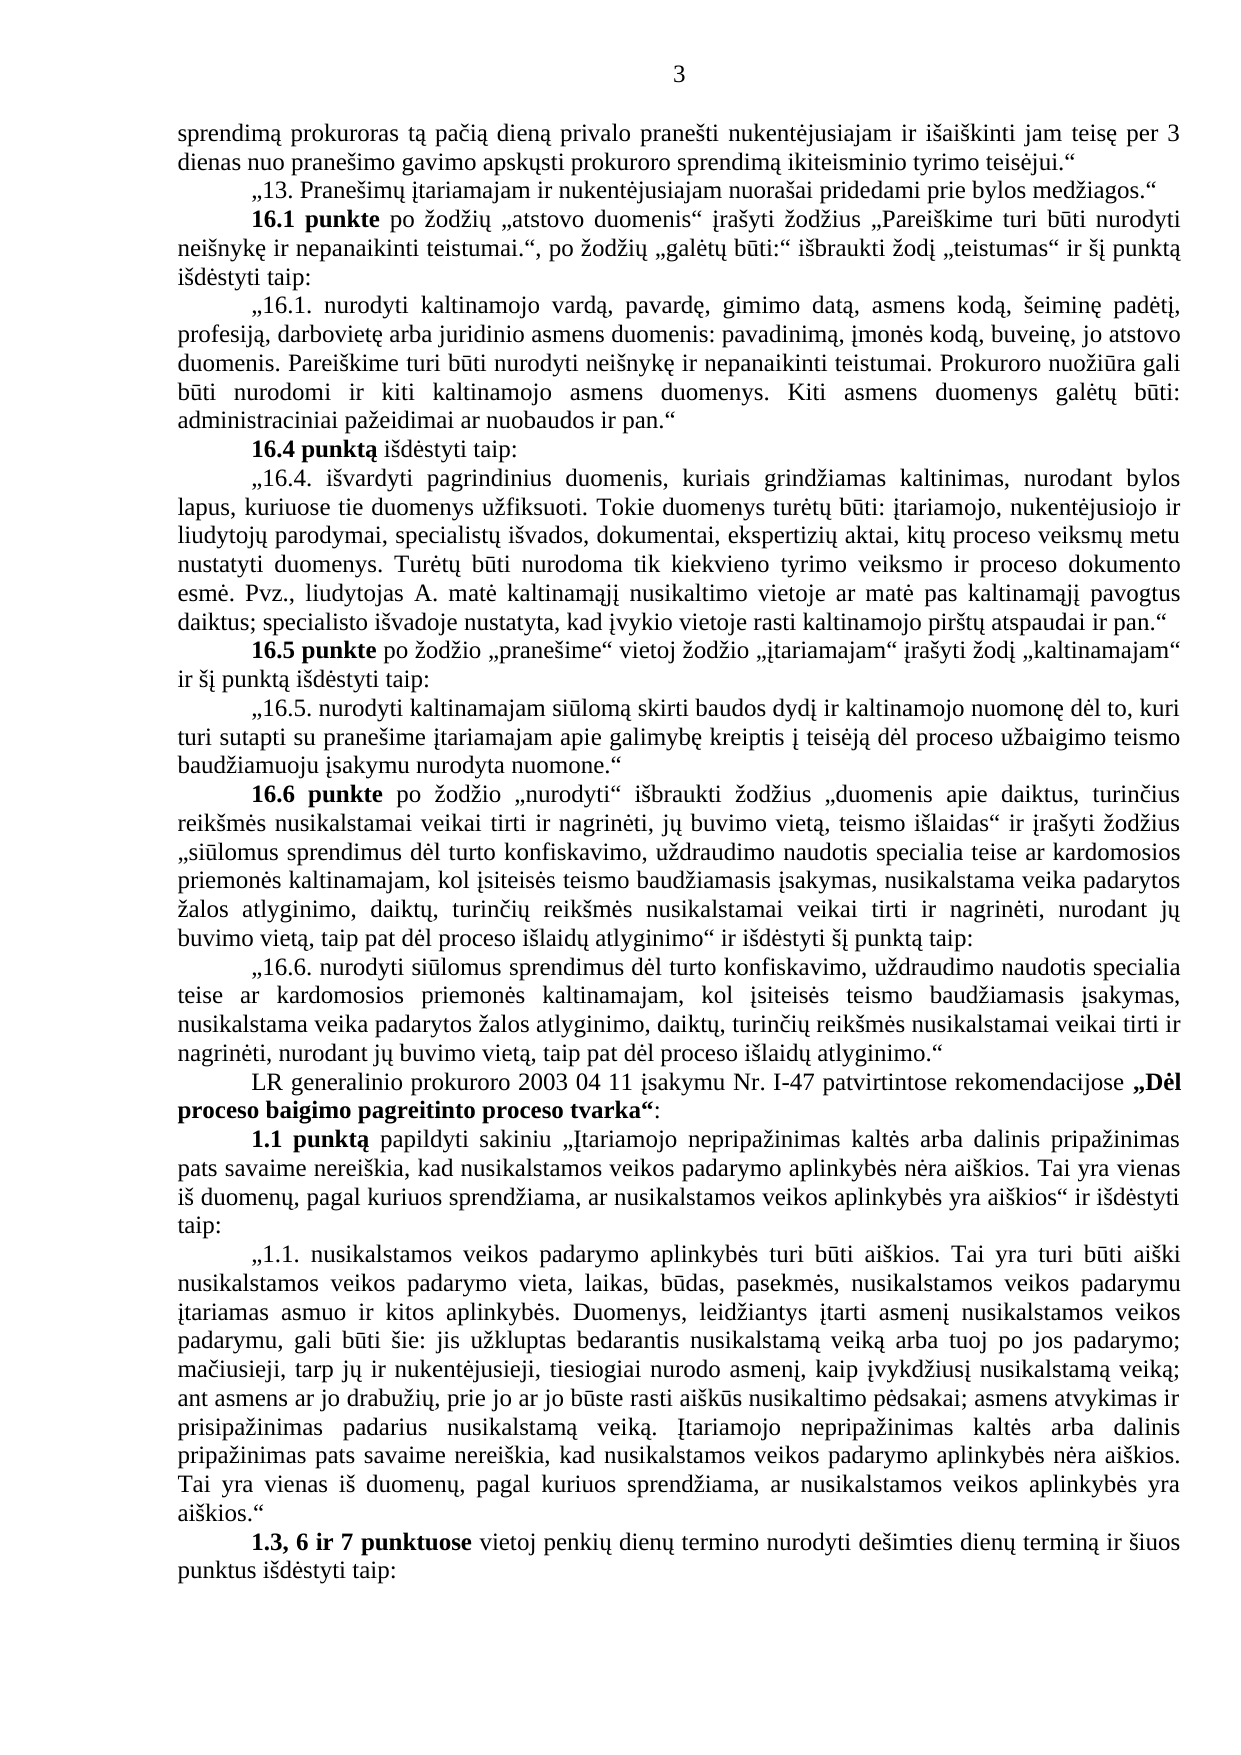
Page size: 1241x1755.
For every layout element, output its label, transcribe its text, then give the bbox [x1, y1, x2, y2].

text „16.4. išvardyti pagrindinius duomenis, kuriais grindžiamas kaltinimas, nurodant bylos lapus, kuriuose tie duomenys užfiksuoti. Tokie duomenys turėtų būti: įtariamojo, nukentėjusiojo ir liudytojų parodymai, specialistų išvados, dokumentai, ekspertizių aktai, kitų proceso veiksmų metu nustatyti duomenys. Turėtų būti nurodoma tik kiekvieno tyrimo veiksmo ir proceso dokumento esmė. Pvz., liudytojas A. matė kaltinamąjį nusikaltimo vietoje ar matė pas kaltinamąjį pavogtus daiktus; specialisto išvadoje nustatyta, kad įvykio vietoje rasti kaltinamojo pirštų atspaudai ir pan.“ [177, 463, 1181, 636]
text 1.3, 6 ir 7 punktuose vietoj penkių dienų termino nurodyti dešimties dienų terminą ir šiuos punktus išdėstyti taip: [177, 1527, 1181, 1584]
text „16.6. nurodyti siūlomus sprendimus dėl turto konfiskavimo, uždraudimo naudotis specialia teise ar kardomosios priemonės kaltinamajam, kol įsiteisės teismo baudžiamasis įsakymas, nusikalstama veika padarytos žalos atlyginimo, daiktų, turinčių reikšmės nusikalstamai veikai tirti ir nagrinėti, nurodant jų buvimo vietą, taip pat dėl proceso išlaidų atlyginimo.“ [177, 952, 1181, 1067]
text „1.1. nusikalstamos veikos padarymo aplinkybės turi būti aiškios. Tai yra turi būti aiški nusikalstamos veikos padarymo vieta, laikas, būdas, pasekmės, nusikalstamos veikos padarymu įtariamas asmuo ir kitos aplinkybės. Duomenys, leidžiantys įtarti asmenį nusikalstamos veikos padarymu, gali būti šie: jis užkluptas bedarantis nusikalstamą veiką arba tuoj po jos padarymo; mačiusieji, tarp jų ir nukentėjusieji, tiesiogiai nurodo asmenį, kaip įvykdžiusį nusikalstamą veiką; ant asmens ar jo drabužių, prie jo ar jo būste rasti aiškūs nusikaltimo pėdsakai; asmens atvykimas ir prisipažinimas padarius nusikalstamą veiką. Įtariamojo nepripažinimas kaltės arba dalinis pripažinimas pats savaime nereiškia, kad nusikalstamos veikos padarymo aplinkybės nėra aiškios. Tai yra vienas iš duomenų, pagal kuriuos sprendžiama, ar nusikalstamos veikos aplinkybės yra aiškios.“ [177, 1239, 1181, 1527]
text 16.4 punktą išdėstyti taip: [177, 434, 1181, 463]
text 16.6 punkte po žodžio „nurodyti“ išbraukti žodžius „duomenis apie daiktus, turinčius reikšmės nusikalstamai veikai tirti ir nagrinėti, jų buvimo vietą, teismo išlaidas“ ir įrašyti žodžius „siūlomus sprendimus dėl turto konfiskavimo, uždraudimo naudotis specialia teise ar kardomosios priemonės kaltinamajam, kol įsiteisės teismo baudžiamasis įsakymas, nusikalstama veika padarytos žalos atlyginimo, daiktų, turinčių reikšmės nusikalstamai veikai tirti ir nagrinėti, nurodant jų buvimo vietą, taip pat dėl proceso išlaidų atlyginimo“ ir išdėstyti šį punktą taip: [177, 779, 1181, 952]
text 1.1 punktą papildyti sakiniu „Įtariamojo nepripažinimas kaltės arba dalinis pripažinimas pats savaime nereiškia, kad nusikalstamos veikos padarymo aplinkybės nėra aiškios. Tai yra vienas iš duomenų, pagal kuriuos sprendžiama, ar nusikalstamos veikos aplinkybės yra aiškios“ ir išdėstyti taip: [177, 1124, 1181, 1239]
text sprendimą prokuroras tą pačią dieną privalo pranešti nukentėjusiajam ir išaiškinti jam teisę per 3 dienas nuo pranešimo gavimo apskųsti prokuroro sprendimą ikiteisminio tyrimo teisėjui.“ [177, 118, 1181, 176]
text „13. Pranešimų įtariamajam ir nukentėjusiajam nuorašai pridedami prie bylos medžiagos.“ [177, 176, 1181, 204]
text „16.1. nurodyti kaltinamojo vardą, pavardę, gimimo datą, asmens kodą, šeiminę padėtį, profesiją, darbovietę arba juridinio asmens duomenis: pavadinimą, įmonės kodą, buveinę, jo atstovo duomenis. Pareiškime turi būti nurodyti neišnykę ir nepanaikinti teistumai. Prokuroro nuožiūra gali būti nurodomi ir kiti kaltinamojo asmens duomenys. Kiti asmens duomenys galėtų būti: administraciniai pažeidimai ar nuobaudos ir pan.“ [177, 291, 1181, 434]
text 16.1 punkte po žodžių „atstovo duomenis“ įrašyti žodžius „Pareiškime turi būti nurodyti neišnykę ir nepanaikinti teistumai.“, po žodžių „galėtų būti:“ išbraukti žodį „teistumas“ ir šį punktą išdėstyti taip: [177, 204, 1181, 291]
text „16.5. nurodyti kaltinamajam siūlomą skirti baudos dydį ir kaltinamojo nuomonę dėl to, kuri turi sutapti su pranešime įtariamajam apie galimybę kreiptis į teisėją dėl proceso užbaigimo teismo baudžiamuoju įsakymu nurodyta nuomone.“ [177, 693, 1181, 779]
text 16.5 punkte po žodžio „pranešime“ vietoj žodžio „įtariamajam“ įrašyti žodį „kaltinamajam“ ir šį punktą išdėstyti taip: [177, 636, 1181, 693]
text LR generalinio prokuroro 2003 04 11 įsakymu Nr. I-47 patvirtintose rekomendacijose „Dėl proceso baigimo pagreitinto proceso tvarka“: [177, 1067, 1181, 1124]
